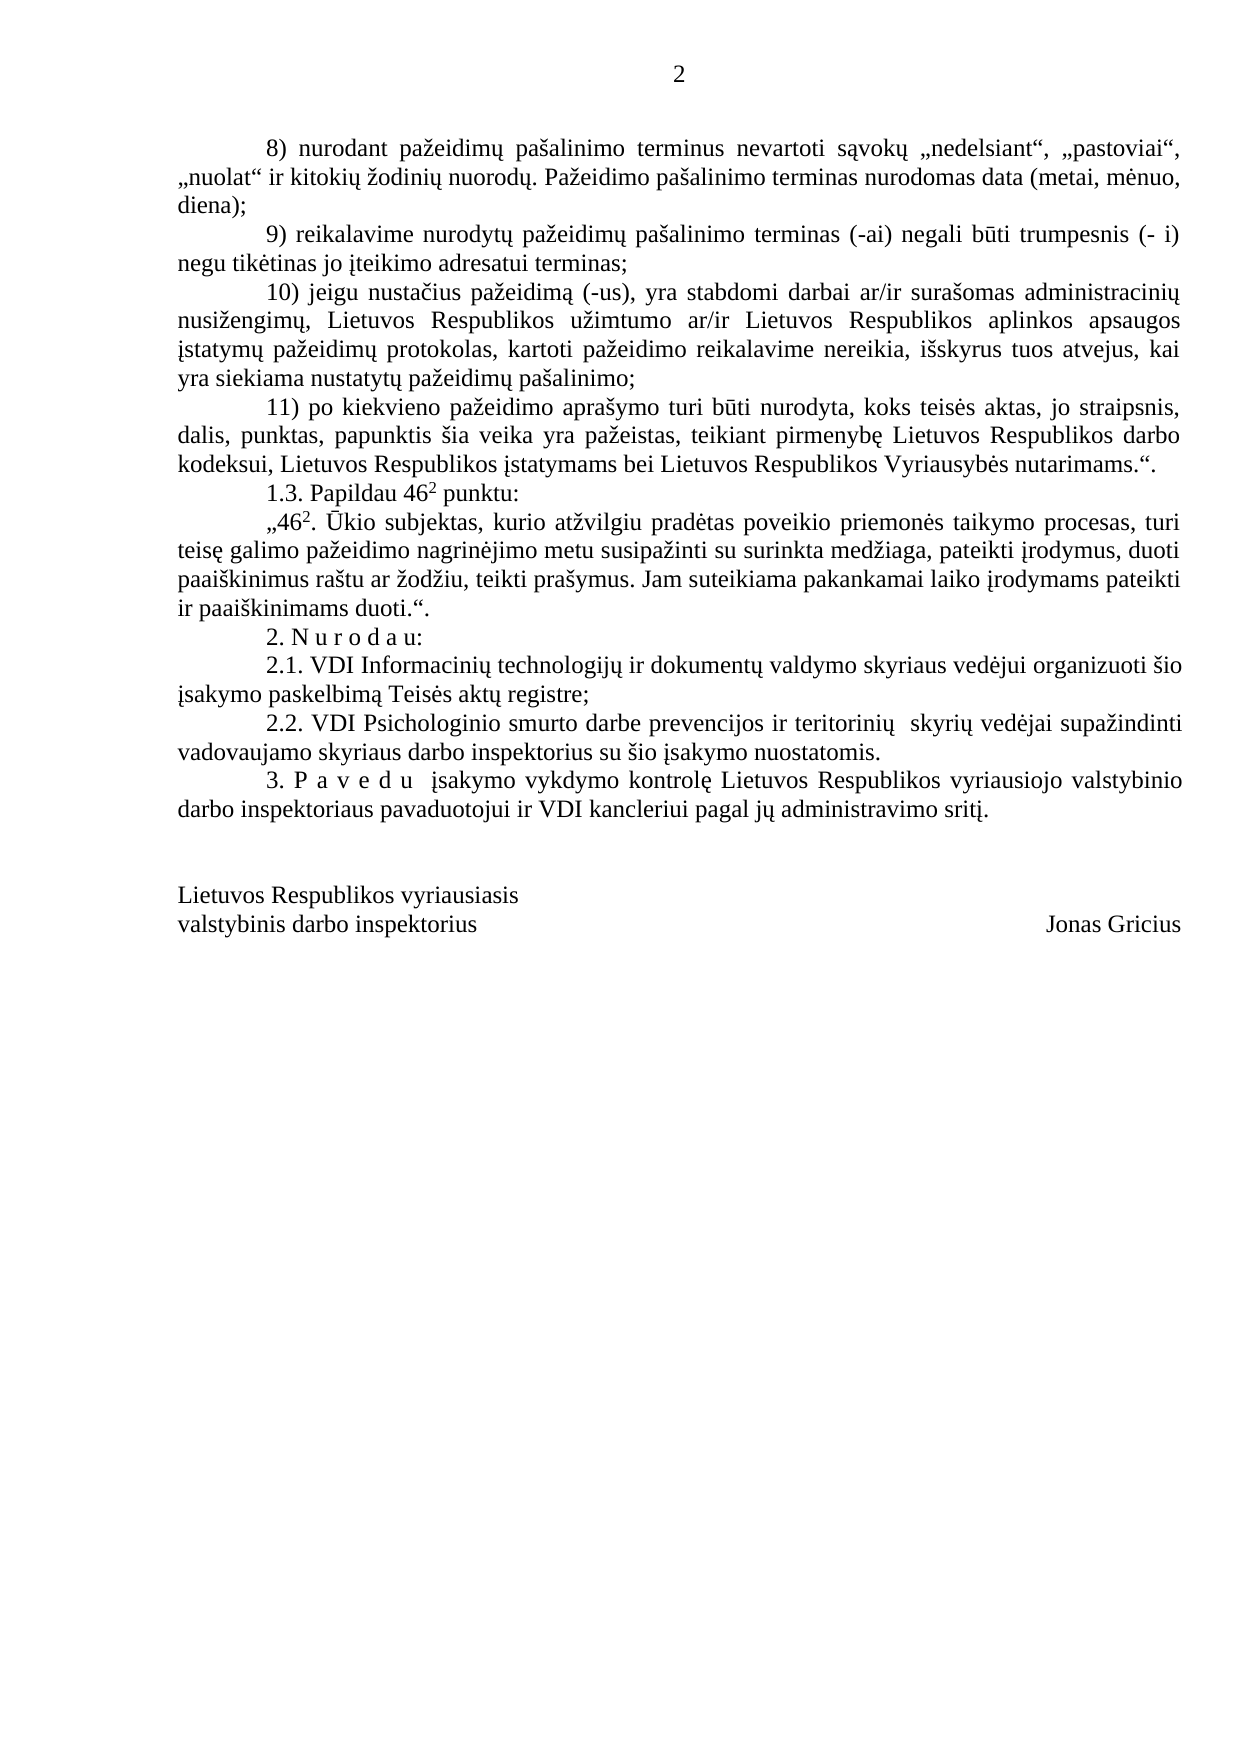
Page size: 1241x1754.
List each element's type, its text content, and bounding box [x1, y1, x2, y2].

text „462. Ūkio subjektas, kurio atžvilgiu pradėtas poveikio priemonės taikymo procesas, turi teisę galimo pažeidimo nagrinėjimo metu susipažinti su surinkta medžiaga, pateikti įrodymus, duoti paaiškinimus raštu ar žodžiu, teikti prašymus. Jam suteikiama pakankamai laiko įrodymams pateikti ir paaiškinimams duoti.“. [177, 507, 1181, 622]
text 2.2. VDI Psichologinio smurto darbe prevencijos ir teritorinių skyrių vedėjai supažindinti vadovaujamo skyriaus darbo inspektorius su šio įsakymo nuostatomis. [177, 708, 1183, 765]
text 8) nurodant pažeidimų pašalinimo terminus nevartoti sąvokų „nedelsiant“, „pastoviai“, „nuolat“ ir kitokių žodinių nuorodų. Pažeidimo pašalinimo terminas nurodomas data (metai, mėnuo, diena); [177, 133, 1181, 219]
text 2.1. VDI Informacinių technologijų ir dokumentų valdymo skyriaus vedėjui organizuoti šio įsakymo paskelbimą Teisės aktų registre; [177, 650, 1183, 708]
text 3. P a v e d u įsakymo vykdymo kontrolę Lietuvos Respublikos vyriausiojo valstybinio darbo inspektoriaus pavaduotojui ir VDI kancleriui pagal jų administravimo sritį. [177, 765, 1183, 823]
text 1.3. Papildau 462 punktu: [177, 478, 1181, 507]
text valstybinis darbo inspektorius Jonas Gricius [177, 909, 1181, 938]
text 10) jeigu nustačius pažeidimą (-us), yra stabdomi darbai ar/ir surašomas administracinių nusižengimų, Lietuvos Respublikos užimtumo ar/ir Lietuvos Respublikos aplinkos apsaugos įstatymų pažeidimų protokolas, kartoti pažeidimo reikalavime nereikia, išskyrus tuos atvejus, kai yra siekiama nustatytų pažeidimų pašalinimo; [177, 277, 1181, 392]
text Lietuvos Respublikos vyriausiasis [177, 880, 1181, 909]
text 11) po kiekvieno pažeidimo aprašymo turi būti nurodyta, koks teisės aktas, jo straipsnis, dalis, punktas, papunktis šia veika yra pažeistas, teikiant pirmenybę Lietuvos Respublikos darbo kodeksui, Lietuvos Respublikos įstatymams bei Lietuvos Respublikos Vyriausybės nutarimams.“. [177, 392, 1181, 478]
text 2. N u r o d a u: [177, 622, 1183, 650]
text 9) reikalavime nurodytų pažeidimų pašalinimo terminas (-ai) negali būti trumpesnis (- i) negu tikėtinas jo įteikimo adresatui terminas; [177, 219, 1181, 277]
